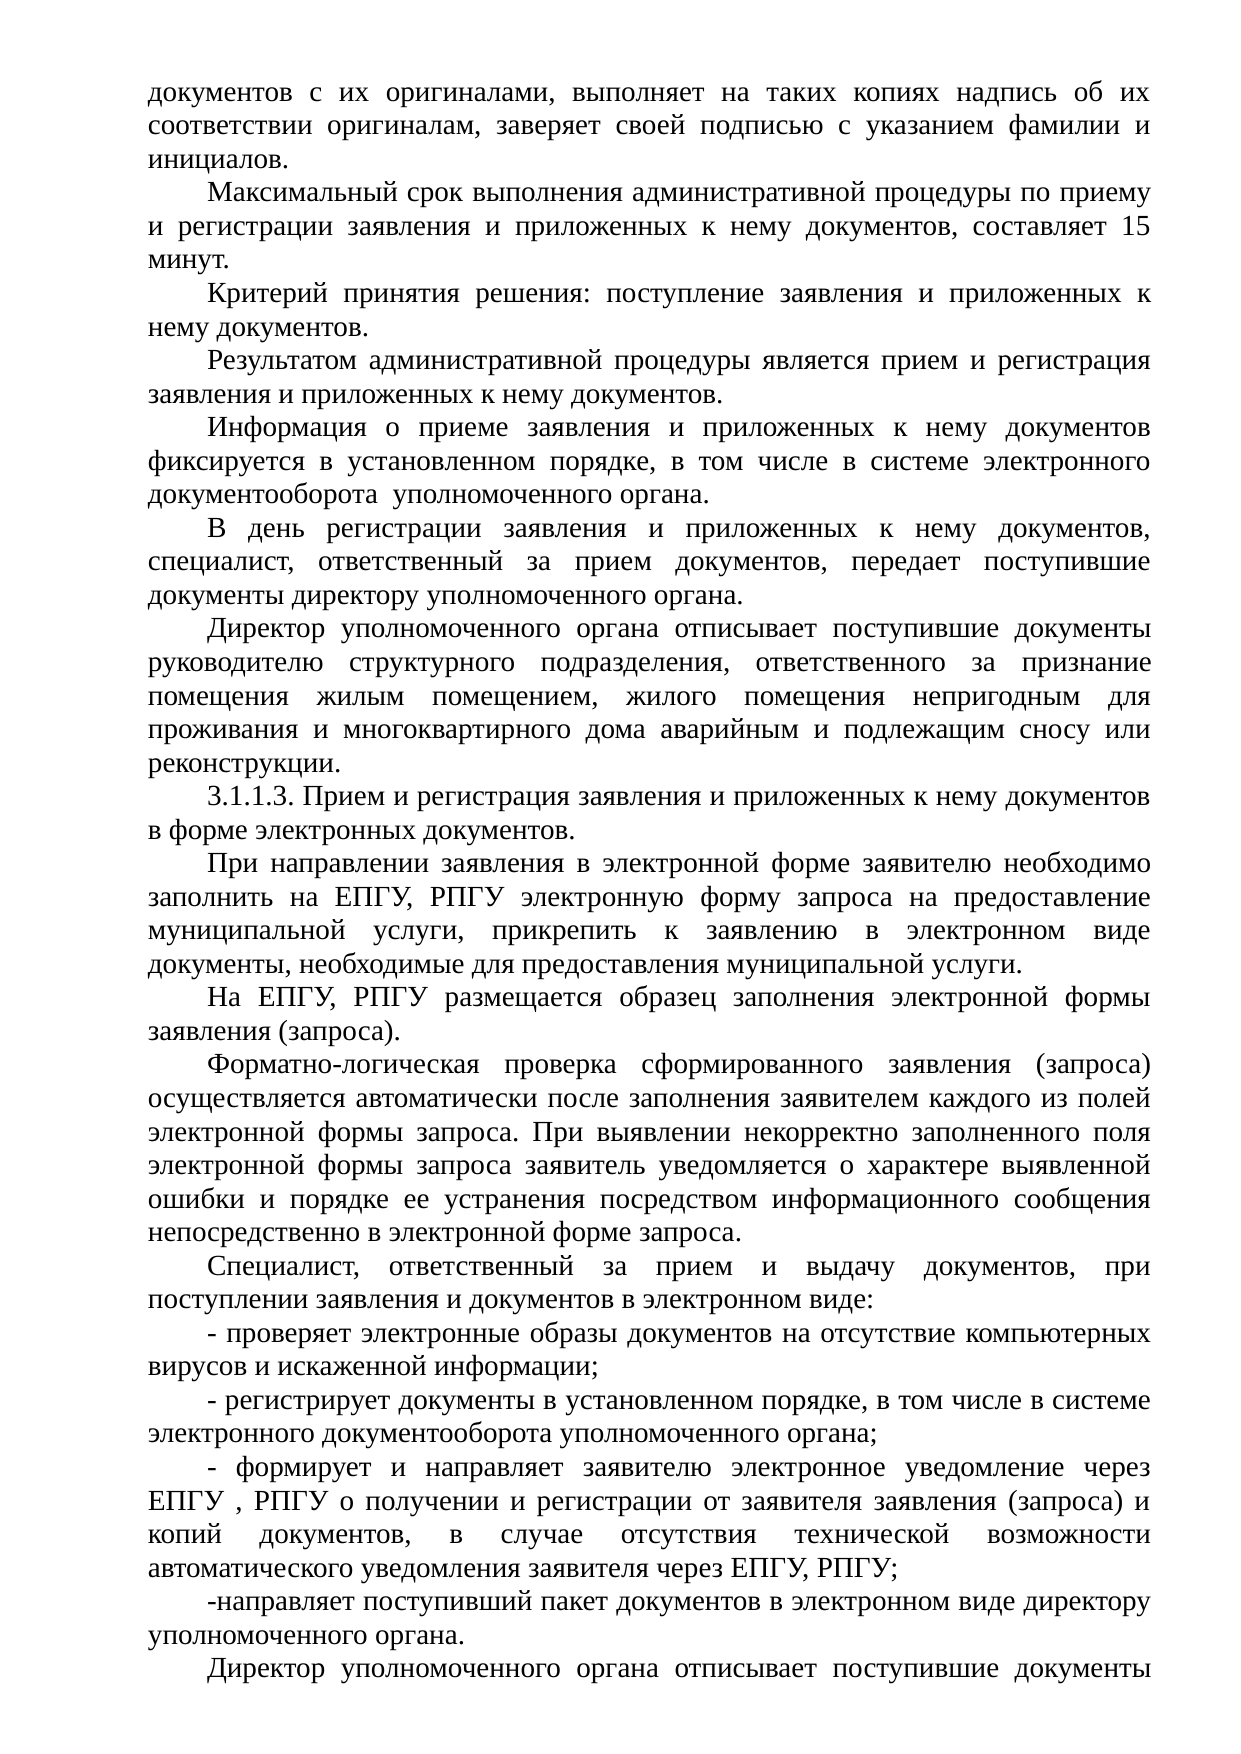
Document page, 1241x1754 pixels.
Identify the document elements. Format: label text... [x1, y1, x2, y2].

text Специалист, ответственный за прием и выдачу документов, при поступлении заявления и документов в электронном виде: [148, 1248, 1152, 1315]
text Максимальный срок выполнения административной процедуры по приему и регистрации заявления и приложенных к нему документов, составляет 15 минут. [148, 174, 1152, 275]
text - проверяет электронные образы документов на отсутствие компьютерных вирусов и искаженной информации; [148, 1315, 1152, 1382]
text Директор уполномоченного органа отписывает поступившие документы [148, 1650, 1152, 1684]
text При направлении заявления в электронной форме заявителю необходимо заполнить на ЕПГУ, РПГУ электронную форму запроса на предоставление муниципальной услуги, прикрепить к заявлению в электронном виде документы, необходимые для предоставления муниципальной услуги. [148, 845, 1152, 979]
text Директор уполномоченного органа отписывает поступившие документы руководителю структурного подразделения, ответственного за признание помещения жилым помещением, жилого помещения непригодным для проживания и многоквартирного дома аварийным и подлежащим сносу или реконструкции. [148, 611, 1152, 778]
text документов с их оригиналами, выполняет на таких копиях надпись об их соответствии оригиналам, заверяет своей подписью с указанием фамилии и инициалов. [148, 74, 1152, 174]
text Форматно-логическая проверка сформированного заявления (запроса) осуществляется автоматически после заполнения заявителем каждого из полей электронной формы запроса. При выявлении некорректно заполненного поля электронной формы запроса заявитель уведомляется о характере выявленной ошибки и порядке ее устранения посредством информационного сообщения непосредственно в электронной форме запроса. [148, 1047, 1152, 1248]
text - регистрирует документы в установленном порядке, в том числе в системе электронного документооборота уполномоченного органа; [148, 1382, 1152, 1449]
text Критерий принятия решения: поступление заявления и приложенных к нему документов. [148, 275, 1152, 342]
text На ЕПГУ, РПГУ размещается образец заполнения электронной формы заявления (запроса). [148, 979, 1152, 1047]
text Результатом административной процедуры является прием и регистрация заявления и приложенных к нему документов. [148, 342, 1152, 409]
text - формирует и направляет заявителю электронное уведомление через ЕПГУ , РПГУ о получении и регистрации от заявителя заявления (запроса) и копий документов, в случае отсутствия технической возможности автоматического уведомления заявителя через ЕПГУ, РПГУ; [148, 1449, 1152, 1583]
text Информация о приеме заявления и приложенных к нему документов фиксируется в установленном порядке, в том числе в системе электронного документооборота уполномоченного органа. [148, 409, 1152, 510]
text В день регистрации заявления и приложенных к нему документов, специалист, ответственный за прием документов, передает поступившие документы директору уполномоченного органа. [148, 510, 1152, 611]
text 3.1.1.3. Прием и регистрация заявления и приложенных к нему документов в форме электронных документов. [148, 778, 1152, 845]
text -направляет поступивший пакет документов в электронном виде директору уполномоченного органа. [148, 1583, 1152, 1650]
